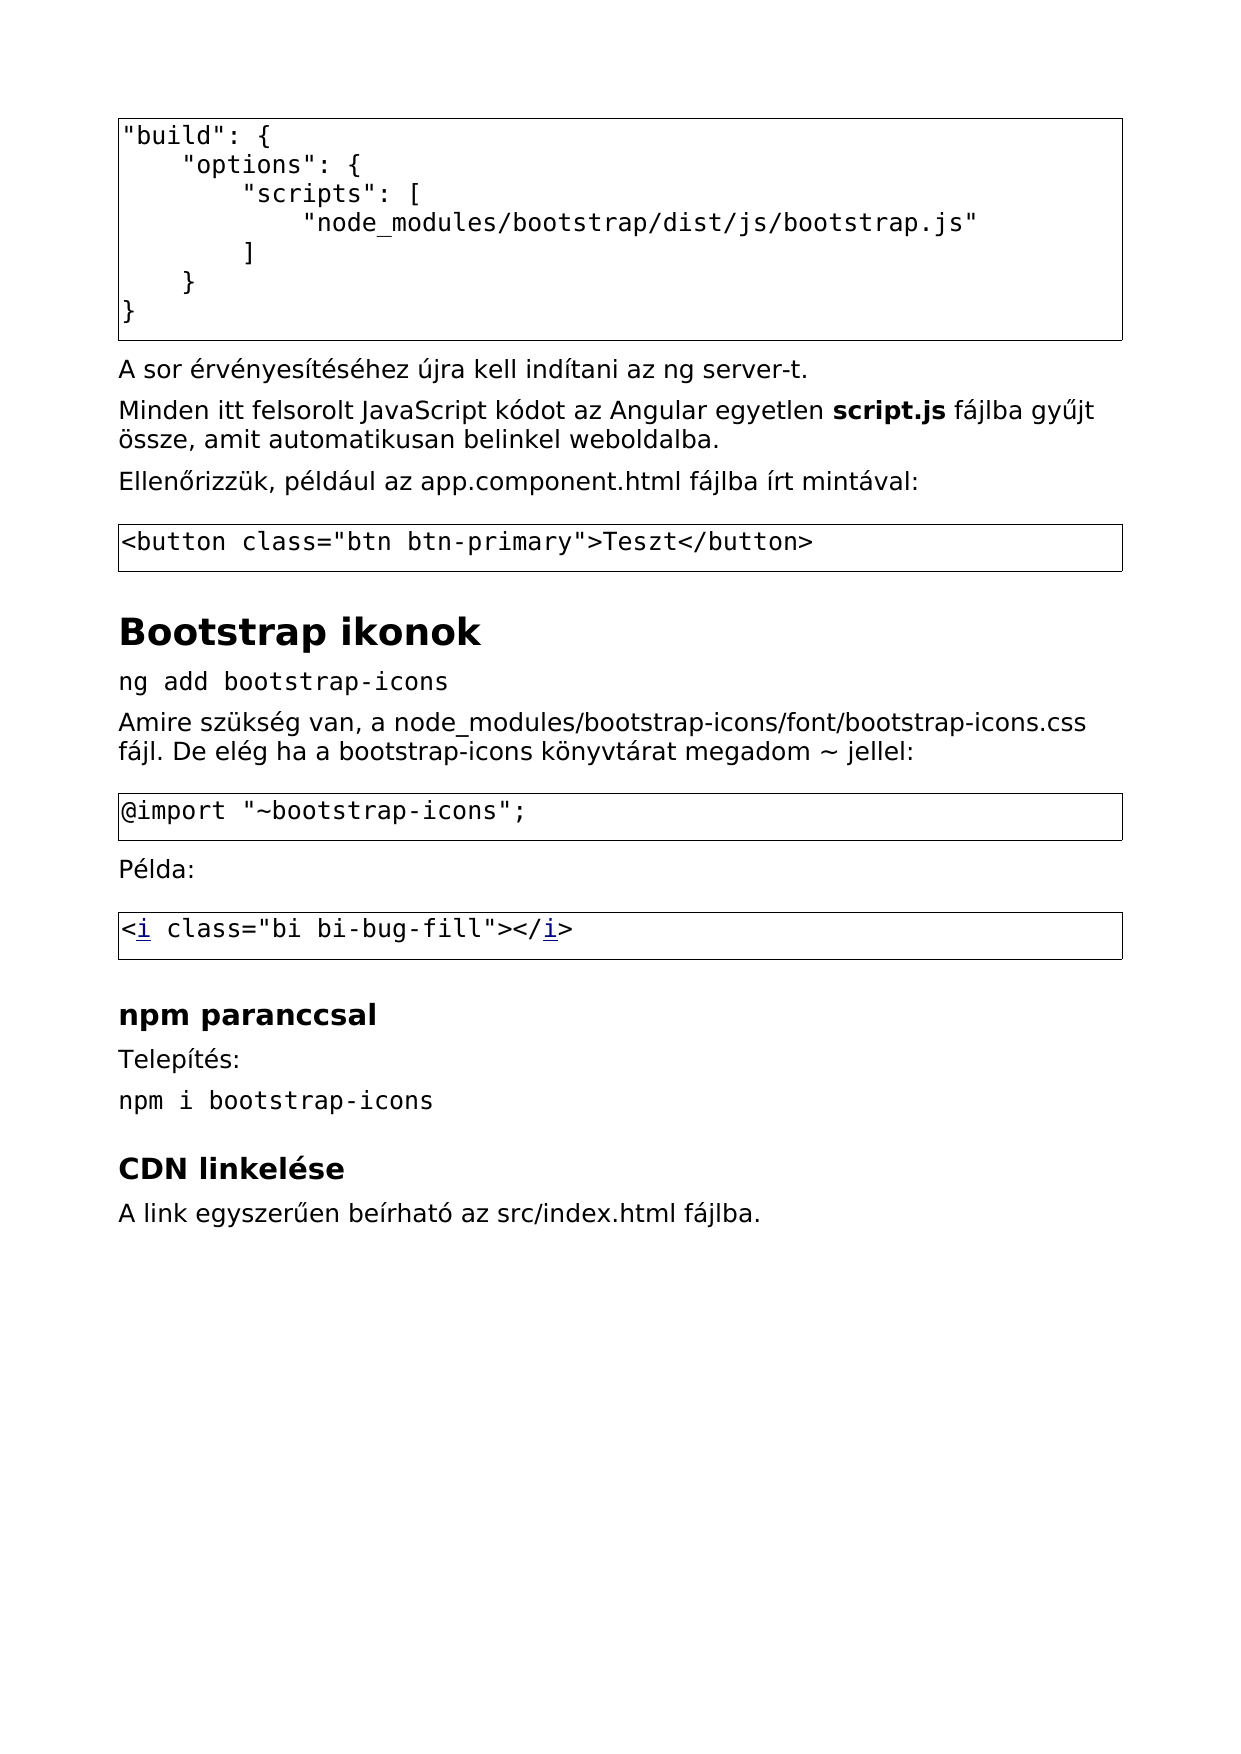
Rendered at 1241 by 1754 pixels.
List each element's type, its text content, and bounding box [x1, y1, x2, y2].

table_header <button class="btn btn-primary">Teszt</button> [119, 525, 1122, 571]
subtitle Bootstrap ikonok [118, 611, 1122, 654]
table_header @import "~bootstrap-icons"; [119, 794, 1122, 840]
text A sor érvényesítéséhez újra kell indítani az ng server-t. [118, 355, 1122, 384]
text Minden itt felsorolt JavaScript kódot az Angular egyetlen script.js fájlba gyűjt össze, amit automatikusan belinkel weboldalba. [118, 397, 1122, 455]
subtitle CDN linkelése [118, 1152, 1122, 1186]
table_header <i class="bi bi-bug-fill"></i> [119, 913, 1122, 958]
table_header "build": { "options": { "scripts": [ "node_modules/bootstrap/dist/js/bootstrap.js" ] } } [119, 119, 1122, 340]
text ng add bootstrap-icons [118, 667, 1122, 696]
text Amire szükség van, a node_modules/bootstrap-icons/font/bootstrap-icons.css fájl. De elég ha a bootstrap-icons könyvtárat megadom ~ jellel: [118, 708, 1122, 766]
text npm i bootstrap-icons [118, 1086, 1122, 1116]
subtitle npm paranccsal [118, 998, 1122, 1032]
text A link egyszerűen beírható az src/index.html fájlba. [118, 1199, 1122, 1228]
text Példa: [118, 855, 1122, 884]
text Ellenőrizzük, például az app.component.html fájlba írt mintával: [118, 467, 1122, 497]
text Telepítés: [118, 1045, 1122, 1074]
